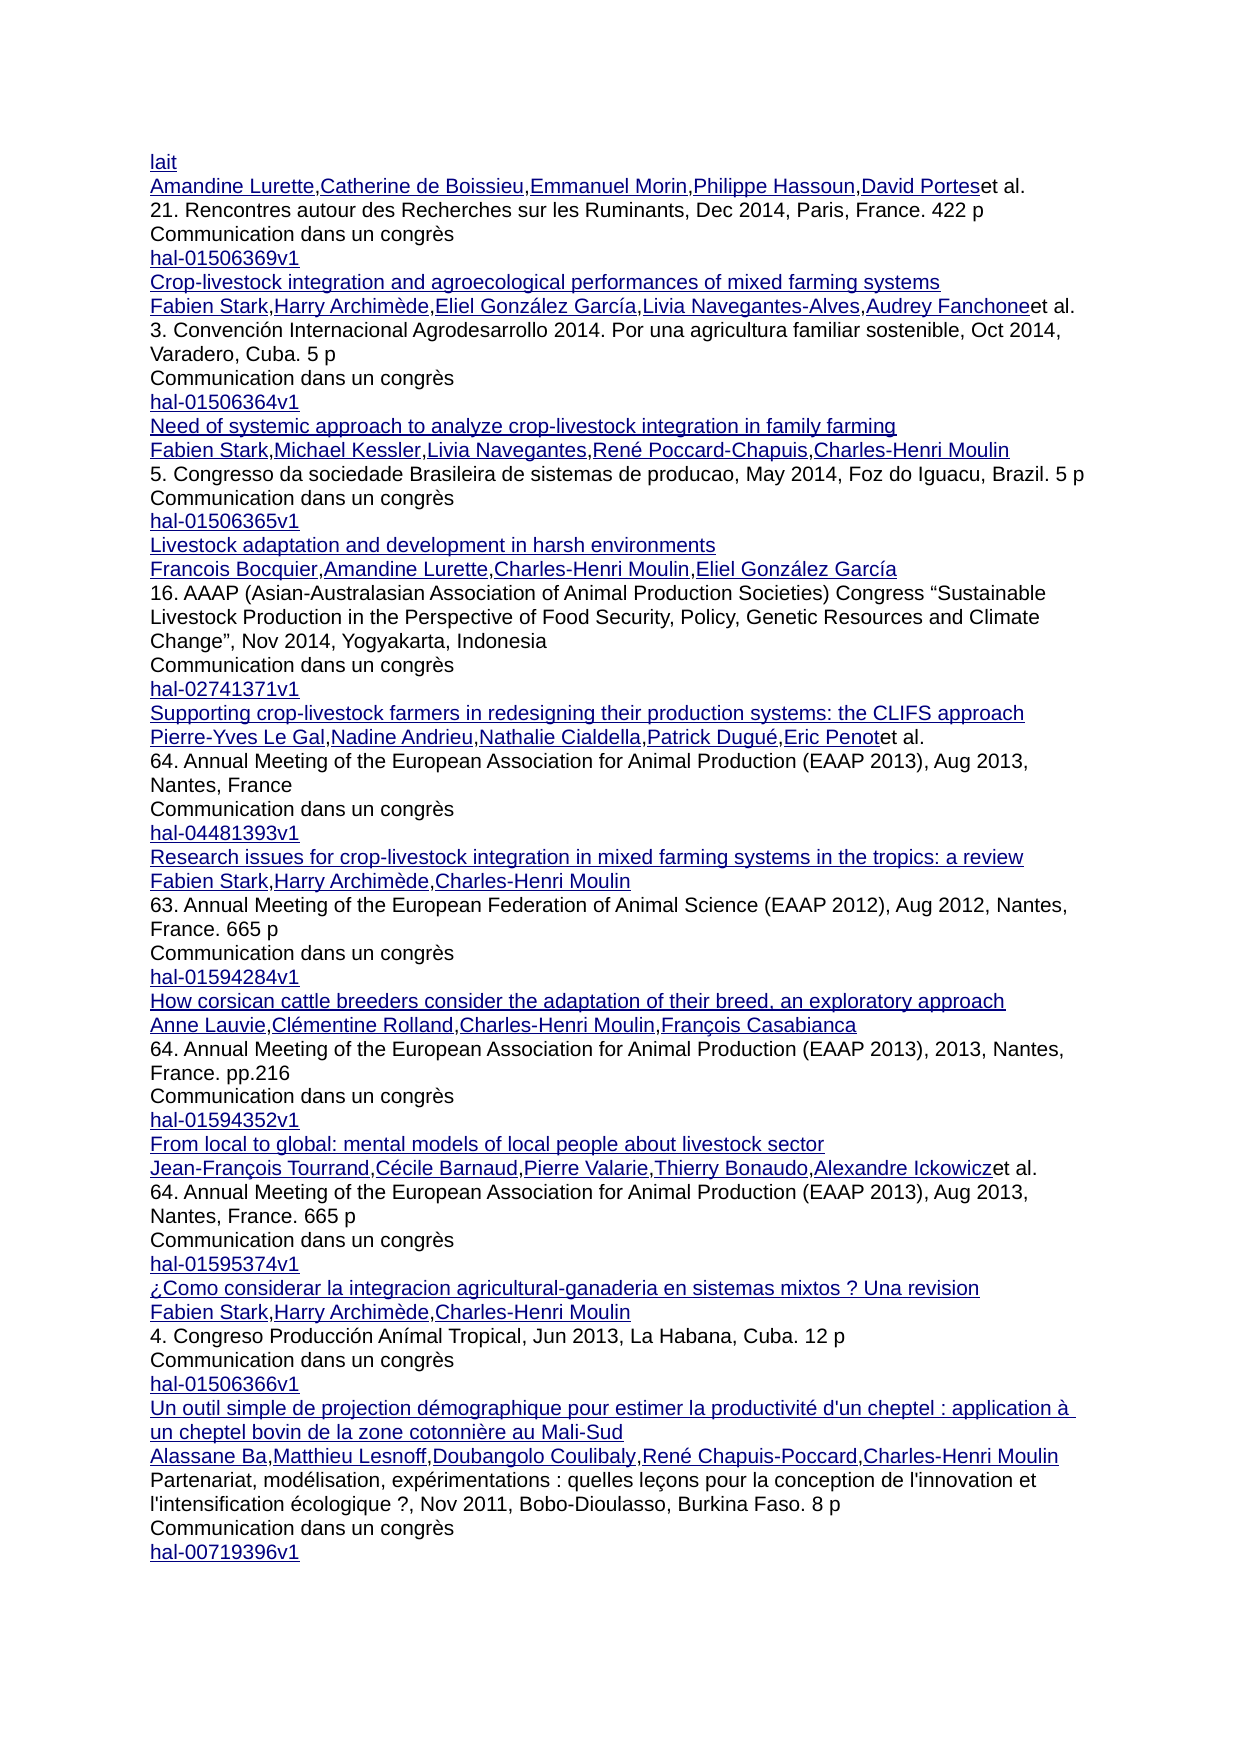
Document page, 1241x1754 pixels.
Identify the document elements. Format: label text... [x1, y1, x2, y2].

table_cell Need of systemic approach to analyze crop-livestock integration in family farming Fabien Stark,Michael Kessler,Livia Navegantes,René Poccard-Chapuis,Charles-Henri Moulin 5. Congresso da sociedade Brasileira de sistemas de producao, May 2014, Foz do Iguacu, Brazil. 5 p Communication dans un congrès hal-01506365v1 [150, 414, 1090, 533]
table_cell Research issues for crop-livestock integration in mixed farming systems in the tropics: a review Fabien Stark,Harry Archimède,Charles-Henri Moulin 63. Annual Meeting of the European Federation of Animal Science (EAAP 2012), Aug 2012, Nantes, France. 665 p Communication dans un congrès hal-01594284v1 [150, 845, 1090, 988]
table_cell lait Amandine Lurette,Catherine de Boissieu,Emmanuel Morin,Philippe Hassoun,David Porteset al. 21. Rencontres autour des Recherches sur les Ruminants, Dec 2014, Paris, France. 422 p Communication dans un congrès hal-01506369v1 [150, 150, 1090, 270]
table_cell Livestock adaptation and development in harsh environments Francois Bocquier,Amandine Lurette,Charles-Henri Moulin,Eliel González García 16. AAAP (Asian-Australasian Association of Animal Production Societies) Congress “Sustainable Livestock Production in the Perspective of Food Security, Policy, Genetic Resources and Climate Change”, Nov 2014, Yogyakarta, Indonesia Communication dans un congrès hal-02741371v1 [150, 533, 1090, 701]
table_cell ¿Como considerar la integracion agricultural-ganaderia en sistemas mixtos ? Una revision Fabien Stark,Harry Archimède,Charles-Henri Moulin 4. Congreso Producción Anímal Tropical, Jun 2013, La Habana, Cuba. 12 p Communication dans un congrès hal-01506366v1 [150, 1276, 1090, 1396]
table_cell How corsican cattle breeders consider the adaptation of their breed, an exploratory approach Anne Lauvie,Clémentine Rolland,Charles-Henri Moulin,François Casabianca 64. Annual Meeting of the European Association for Animal Production (EAAP 2013), 2013, Nantes, France. pp.216 Communication dans un congrès hal-01594352v1 [150, 989, 1090, 1132]
table_cell From local to global: mental models of local people about livestock sector Jean-François Tourrand,Cécile Barnaud,Pierre Valarie,Thierry Bonaudo,Alexandre Ickowiczet al. 64. Annual Meeting of the European Association for Animal Production (EAAP 2013), Aug 2013, Nantes, France. 665 p Communication dans un congrès hal-01595374v1 [150, 1132, 1090, 1276]
table_cell Un outil simple de projection démographique pour estimer la productivité d'un cheptel : application à un cheptel bovin de la zone cotonnière au Mali-Sud Alassane Ba,Matthieu Lesnoff,Doubangolo Coulibaly,René Chapuis-Poccard,Charles-Henri Moulin Partenariat, modélisation, expérimentations : quelles leçons pour la conception de l'innovation et l'intensification écologique ?, Nov 2011, Bobo-Dioulasso, Burkina Faso. 8 p Communication dans un congrès hal-00719396v1 [150, 1396, 1090, 1563]
table_cell Supporting crop-livestock farmers in redesigning their production systems: the CLIFS approach Pierre-Yves Le Gal,Nadine Andrieu,Nathalie Cialdella,Patrick Dugué,Eric Penotet al. 64. Annual Meeting of the European Association for Animal Production (EAAP 2013), Aug 2013, Nantes, France Communication dans un congrès hal-04481393v1 [150, 701, 1090, 845]
table_cell Crop-livestock integration and agroecological performances of mixed farming systems Fabien Stark,Harry Archimède,Eliel González García,Livia Navegantes-Alves,Audrey Fanchoneet al. 3. Convención Internacional Agrodesarrollo 2014. Por una agricultura familiar sostenible, Oct 2014, Varadero, Cuba. 5 p Communication dans un congrès hal-01506364v1 [150, 270, 1090, 413]
